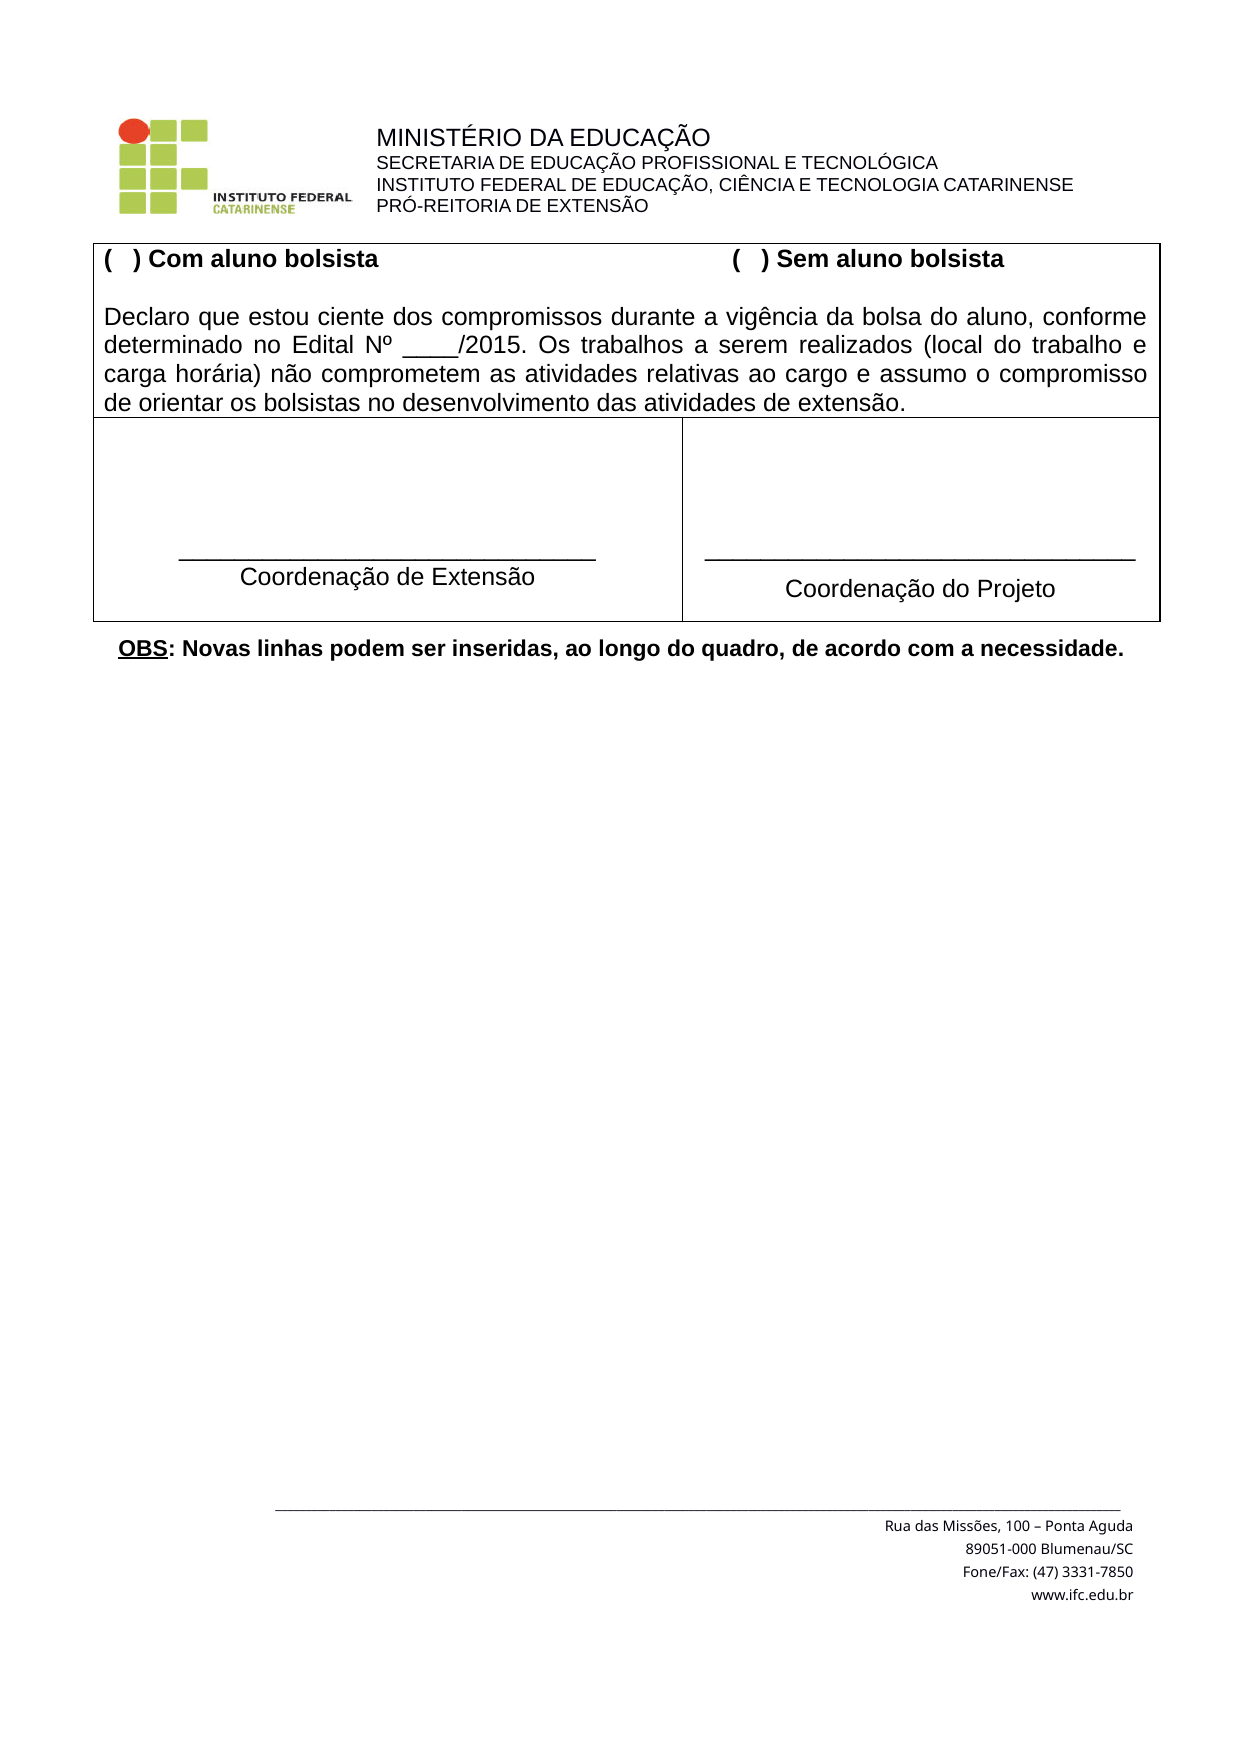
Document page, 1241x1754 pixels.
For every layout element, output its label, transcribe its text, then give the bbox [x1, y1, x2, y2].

text OBS: Novas linhas podem ser inseridas, ao longo do quadro, de acordo com a necessidade. [118, 634, 1152, 661]
table_cell ______________________________ Coordenação de Extensão [94, 418, 682, 621]
table_cell _______________________________ Coordenação do Projeto [683, 418, 1159, 621]
table_cell ( ) Com aluno bolsista ( ) Sem aluno bolsista Declaro que estou ciente dos compromissos durante a vigência da bolsa do aluno, conforme determinado no Edital Nº ____/2015. Os trabalhos a serem realizados (local do trabalho e carga horária) não comprometem as atividades relativas ao cargo e assumo o compromisso de orientar os bolsistas no desenvolvimento das atividades de extensão. [94, 244, 1159, 417]
